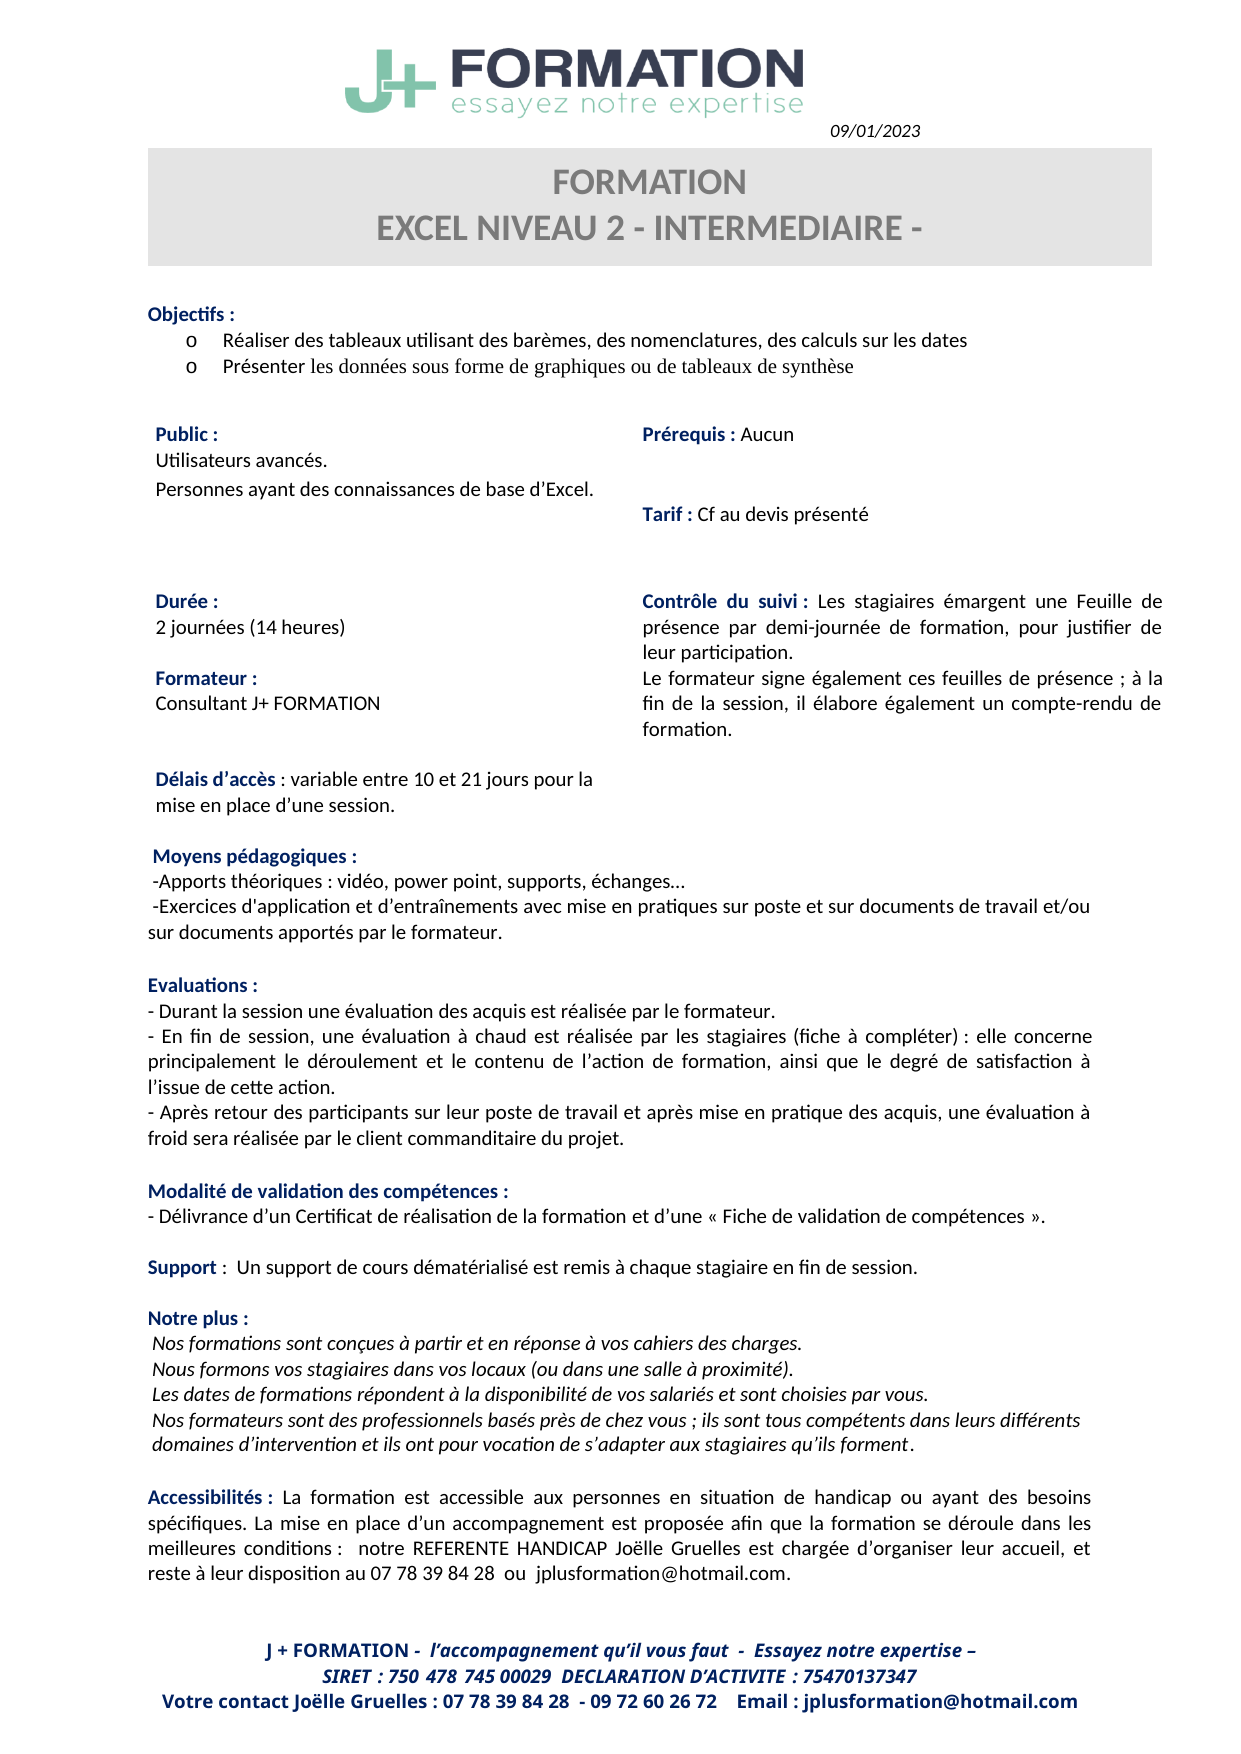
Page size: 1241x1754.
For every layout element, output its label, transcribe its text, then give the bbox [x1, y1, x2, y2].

text - Après retour des participants sur leur poste de travail et après mise en pratique des acquis, une évaluation à froid sera réalisée par le client commanditaire du projet. [148, 1099, 1093, 1150]
table_cell [155, 529, 614, 559]
text -Exercices d'application et d’entraînements avec mise en pratiques sur poste et sur documents de travail et/ou sur documents apportés par le formateur. [148, 894, 1093, 944]
table_header Prérequis : Aucun Tarif : Cf au devis présenté [631, 421, 1203, 589]
text Accessibilités : La formation est accessible aux personnes en situation de handicap ou ayant des besoins spécifiques. La mise en place d’un accompagnement est proposée afin que la formation se déroule dans les meilleures conditions : notre REFERENTE HANDICAP Joëlle Gruelles est chargée d’organiser leur accueil, et reste à leur disposition au 07 78 39 84 28 ou jplusformation@hotmail.com. [148, 1484, 1093, 1586]
table_cell [155, 560, 614, 588]
list Présenter les données sous forme de graphiques ou de tableaux de synthèse [185, 353, 1093, 380]
table_cell Durée : 2 journées (14 heures) Formateur : Consultant J+ FORMATION Délais d’accès : variable entre 10 et 21 jours pour la mise en place d’une session. [144, 589, 631, 843]
text - En fin de session, une évaluation à chaud est réalisée par les stagiaires (fiche à compléter) : elle concerne principalement le déroulement et le contenu de l’action de formation, ainsi que le degré de satisfaction à l’issue de cette action. [148, 1023, 1093, 1099]
text Nous formons vos stagiaires dans vos locaux (ou dans une salle à proximité). [152, 1356, 1093, 1381]
table_cell Contrôle du suivi : Les stagiaires émargent une Feuille de présence par demi-journée de formation, pour justifier de leur participation. Le formateur signe également ces feuilles de présence ; à la fin de la session, il élabore également un compte-rendu de formation. [631, 589, 1192, 843]
list Réaliser des tableaux utilisant des barèmes, des nomenclatures, des calculs sur les dates [185, 327, 1093, 353]
table_cell [1193, 589, 1203, 843]
text Support : Un support de cours dématérialisé est remis à chaque stagiaire en fin de session. [148, 1254, 1093, 1279]
text Moyens pédagogiques : [148, 843, 1093, 868]
text Notre plus : [148, 1305, 1093, 1330]
text -Apports théoriques : vidéo, power point, supports, échanges… [148, 868, 1093, 894]
text Objectifs : [148, 301, 1093, 327]
text Evaluations : [148, 972, 1137, 998]
text Nos formateurs sont des professionnels basés près de chez vous ; ils sont tous compétents dans leurs différents domaines d’intervention et ils ont pour vocation de s’adapter aux stagiaires qu’ils forment. [152, 1408, 1093, 1457]
text Les dates de formations répondent à la disponibilité de vos salariés et sont choisies par vous. [152, 1381, 1093, 1407]
table_header Utilisateurs avancés. Personnes ayant des connaissances de base d’Excel. [155, 447, 614, 529]
table_header Formation excel niveau 2 - INTERMEDIAIRE - [148, 148, 1152, 266]
text - Durant la session une évaluation des acquis est réalisée par le formateur. [148, 998, 1093, 1023]
text - Délivrance d’un Certificat de réalisation de la formation et d’une « Fiche de validation de compétences ». [148, 1203, 1093, 1229]
table_header Public : [144, 421, 631, 589]
picture [323, 11, 830, 138]
text Nos formations sont conçues à partir et en réponse à vos cahiers des charges. [152, 1330, 1093, 1356]
text Modalité de validation des compétences : [148, 1178, 1137, 1203]
